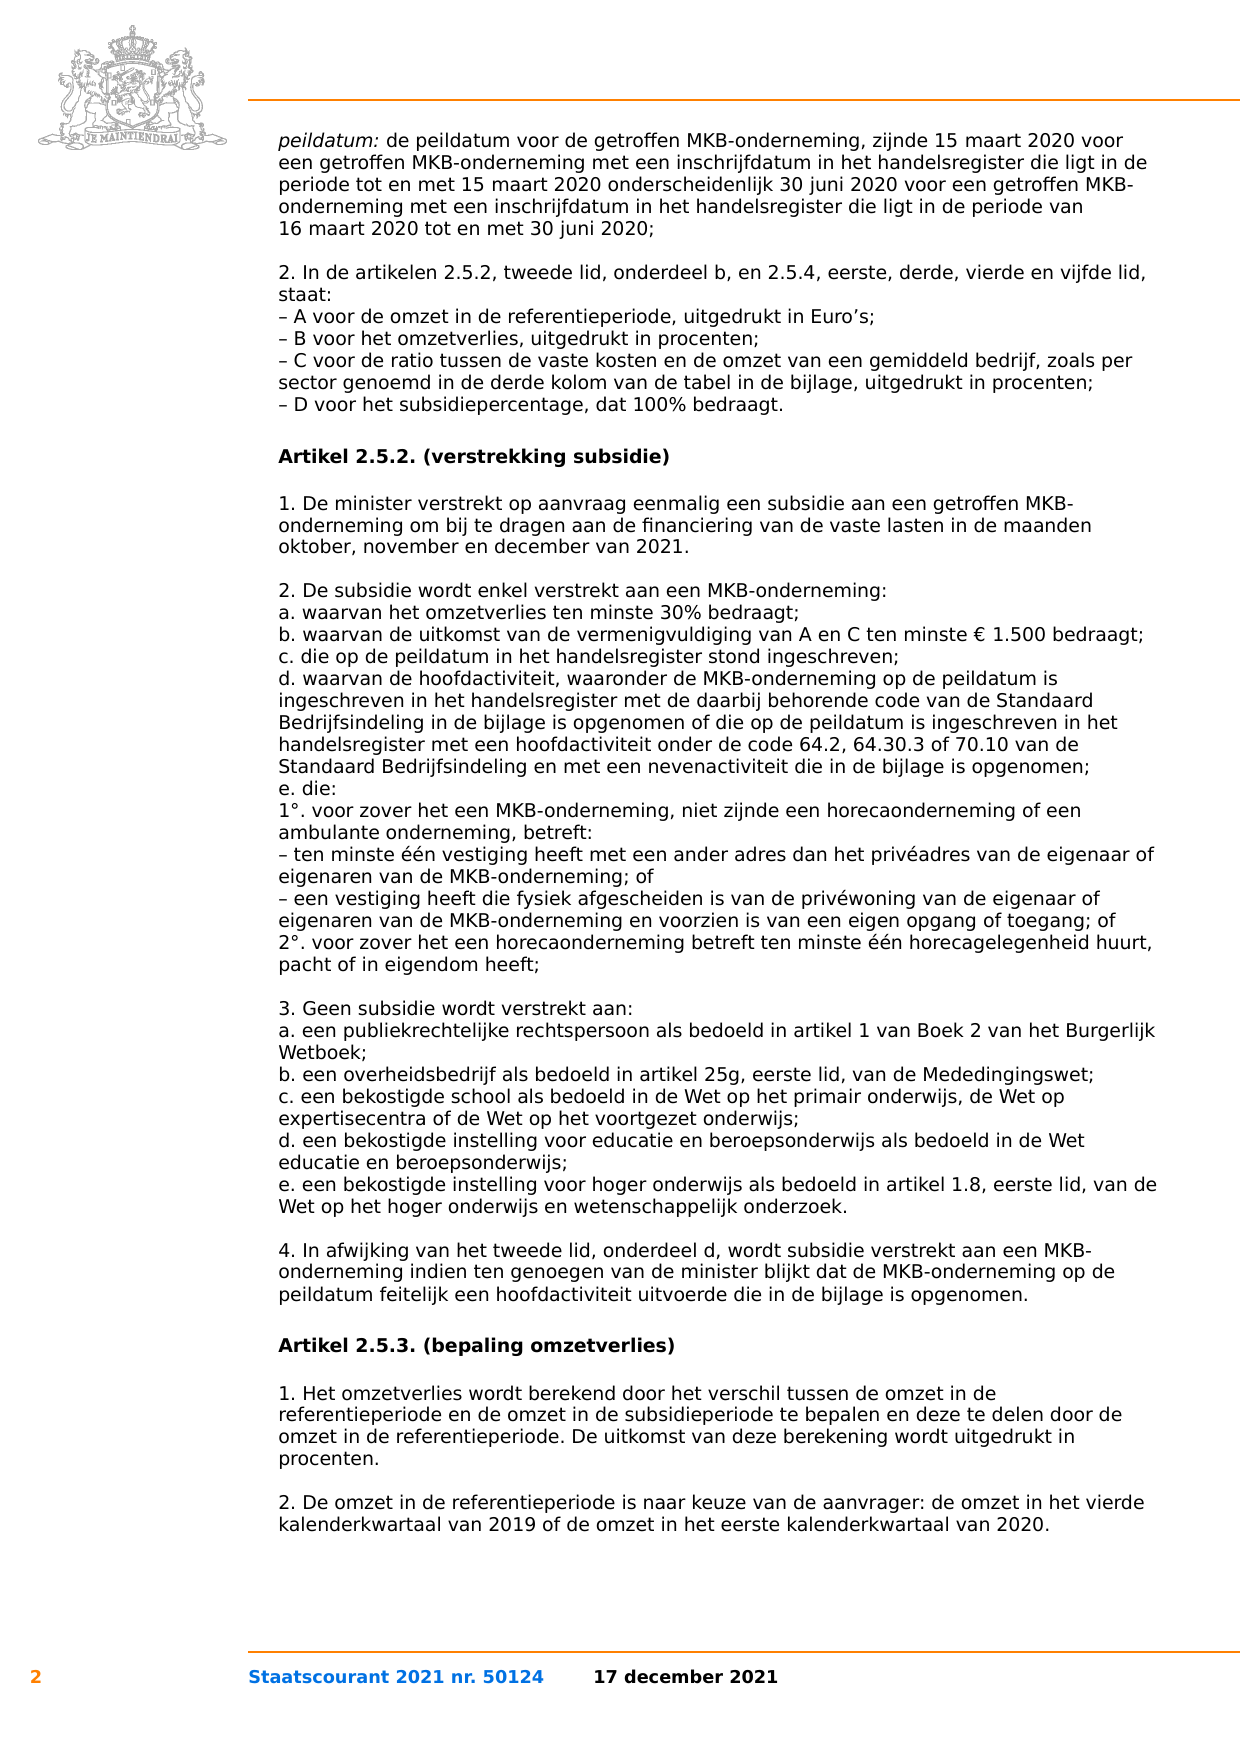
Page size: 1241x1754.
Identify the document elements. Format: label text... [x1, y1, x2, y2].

text 1. Het omzetverlies wordt berekend door het verschil tussen de omzet in de referentieperiode en de omzet in de subsidieperiode te bepalen en deze te delen door de omzet in de referentieperiode. De uitkomst van deze berekening wordt uitgedrukt in procenten. [278, 1382, 1163, 1470]
text – een vestiging heeft die fysiek afgescheiden is van de privéwoning van de eigenaar of eigenaren van de MKB-onderneming en voorzien is van een eigen opgang of toegang; of [278, 888, 1163, 932]
text b. een overheidsbedrijf als bedoeld in artikel 25g, eerste lid, van de Mededingingswet; [278, 1064, 1163, 1086]
text e. een bekostigde instelling voor hoger onderwijs als bedoeld in artikel 1.8, eerste lid, van de Wet op het hoger onderwijs en wetenschappelijk onderzoek. [278, 1174, 1163, 1218]
text a. waarvan het omzetverlies ten minste 30% bedraagt; [278, 602, 1163, 624]
text b. waarvan de uitkomst van de vermenigvuldiging van A en C ten minste € 1.500 bedraagt; [278, 624, 1163, 646]
text a. een publiekrechtelijke rechtspersoon als bedoeld in artikel 1 van Boek 2 van het Burgerlijk Wetboek; [278, 1020, 1163, 1064]
text 2. De omzet in de referentieperiode is naar keuze van de aanvrager: de omzet in het vierde kalenderkwartaal van 2019 of de omzet in het eerste kalenderkwartaal van 2020. [278, 1492, 1163, 1536]
text 1°. voor zover het een MKB-onderneming, niet zijnde een horecaonderneming of een ambulante onderneming, betreft: [278, 800, 1163, 844]
text – B voor het omzetverlies, uitgedrukt in procenten; [278, 328, 1163, 349]
text peildatum: de peildatum voor de getroffen MKB-onderneming, zijnde 15 maart 2020 voor een getroffen MKB-onderneming met een inschrijfdatum in het handelsregister die ligt in de periode tot en met 15 maart 2020 onderscheidenlijk 30 juni 2020 voor een getroffen MKB-onderneming met een inschrijfdatum in het handelsregister die ligt in de periode van 16 maart 2020 tot en met 30 juni 2020; [278, 130, 1163, 240]
picture [38, 25, 227, 150]
text – A voor de omzet in de referentieperiode, uitgedrukt in Euro’s; [278, 306, 1163, 328]
text 4. In afwijking van het tweede lid, onderdeel d, wordt subsidie verstrekt aan een MKB-onderneming indien ten genoegen van de minister blijkt dat de MKB-onderneming op de peildatum feitelijk een hoofdactiviteit uitvoerde die in de bijlage is opgenomen. [278, 1239, 1163, 1305]
subtitle Artikel 2.5.3. (bepaling omzetverlies) [278, 1335, 1163, 1357]
text e. die: [278, 778, 1163, 800]
text 2. In de artikelen 2.5.2, tweede lid, onderdeel b, en 2.5.4, eerste, derde, vierde en vijfde lid, staat: [278, 262, 1163, 306]
text 1. De minister verstrekt op aanvraag eenmalig een subsidie aan een getroffen MKB-onderneming om bij te dragen aan de financiering van de vaste lasten in de maanden oktober, november en december van 2021. [278, 492, 1163, 558]
text – D voor het subsidiepercentage, dat 100% bedraagt. [278, 393, 1163, 416]
text 2°. voor zover het een horecaonderneming betreft ten minste één horecagelegenheid huurt, pacht of in eigendom heeft; [278, 932, 1163, 976]
text 2. De subsidie wordt enkel verstrekt aan een MKB-onderneming: [278, 580, 1163, 602]
text 3. Geen subsidie wordt verstrekt aan: [278, 998, 1163, 1020]
text d. een bekostigde instelling voor educatie en beroepsonderwijs als bedoeld in de Wet educatie en beroepsonderwijs; [278, 1130, 1163, 1174]
text c. een bekostigde school als bedoeld in de Wet op het primair onderwijs, de Wet op expertisecentra of de Wet op het voortgezet onderwijs; [278, 1086, 1163, 1130]
text c. die op de peildatum in het handelsregister stond ingeschreven; [278, 646, 1163, 668]
subtitle Artikel 2.5.2. (verstrekking subsidie) [278, 446, 1163, 467]
text d. waarvan de hoofdactiviteit, waaronder de MKB-onderneming op de peildatum is ingeschreven in het handelsregister met de daarbij behorende code van de Standaard Bedrijfsindeling in de bijlage is opgenomen of die op de peildatum is ingeschreven in het handelsregister met een hoofdactiviteit onder de code 64.2, 64.30.3 of 70.10 van de Standaard Bedrijfsindeling en met een nevenactiviteit die in de bijlage is opgenomen; [278, 668, 1163, 778]
text – C voor de ratio tussen de vaste kosten en de omzet van een gemiddeld bedrijf, zoals per sector genoemd in de derde kolom van de tabel in de bijlage, uitgedrukt in procenten; [278, 349, 1163, 393]
text – ten minste één vestiging heeft met een ander adres dan het privéadres van de eigenaar of eigenaren van de MKB-onderneming; of [278, 844, 1163, 888]
